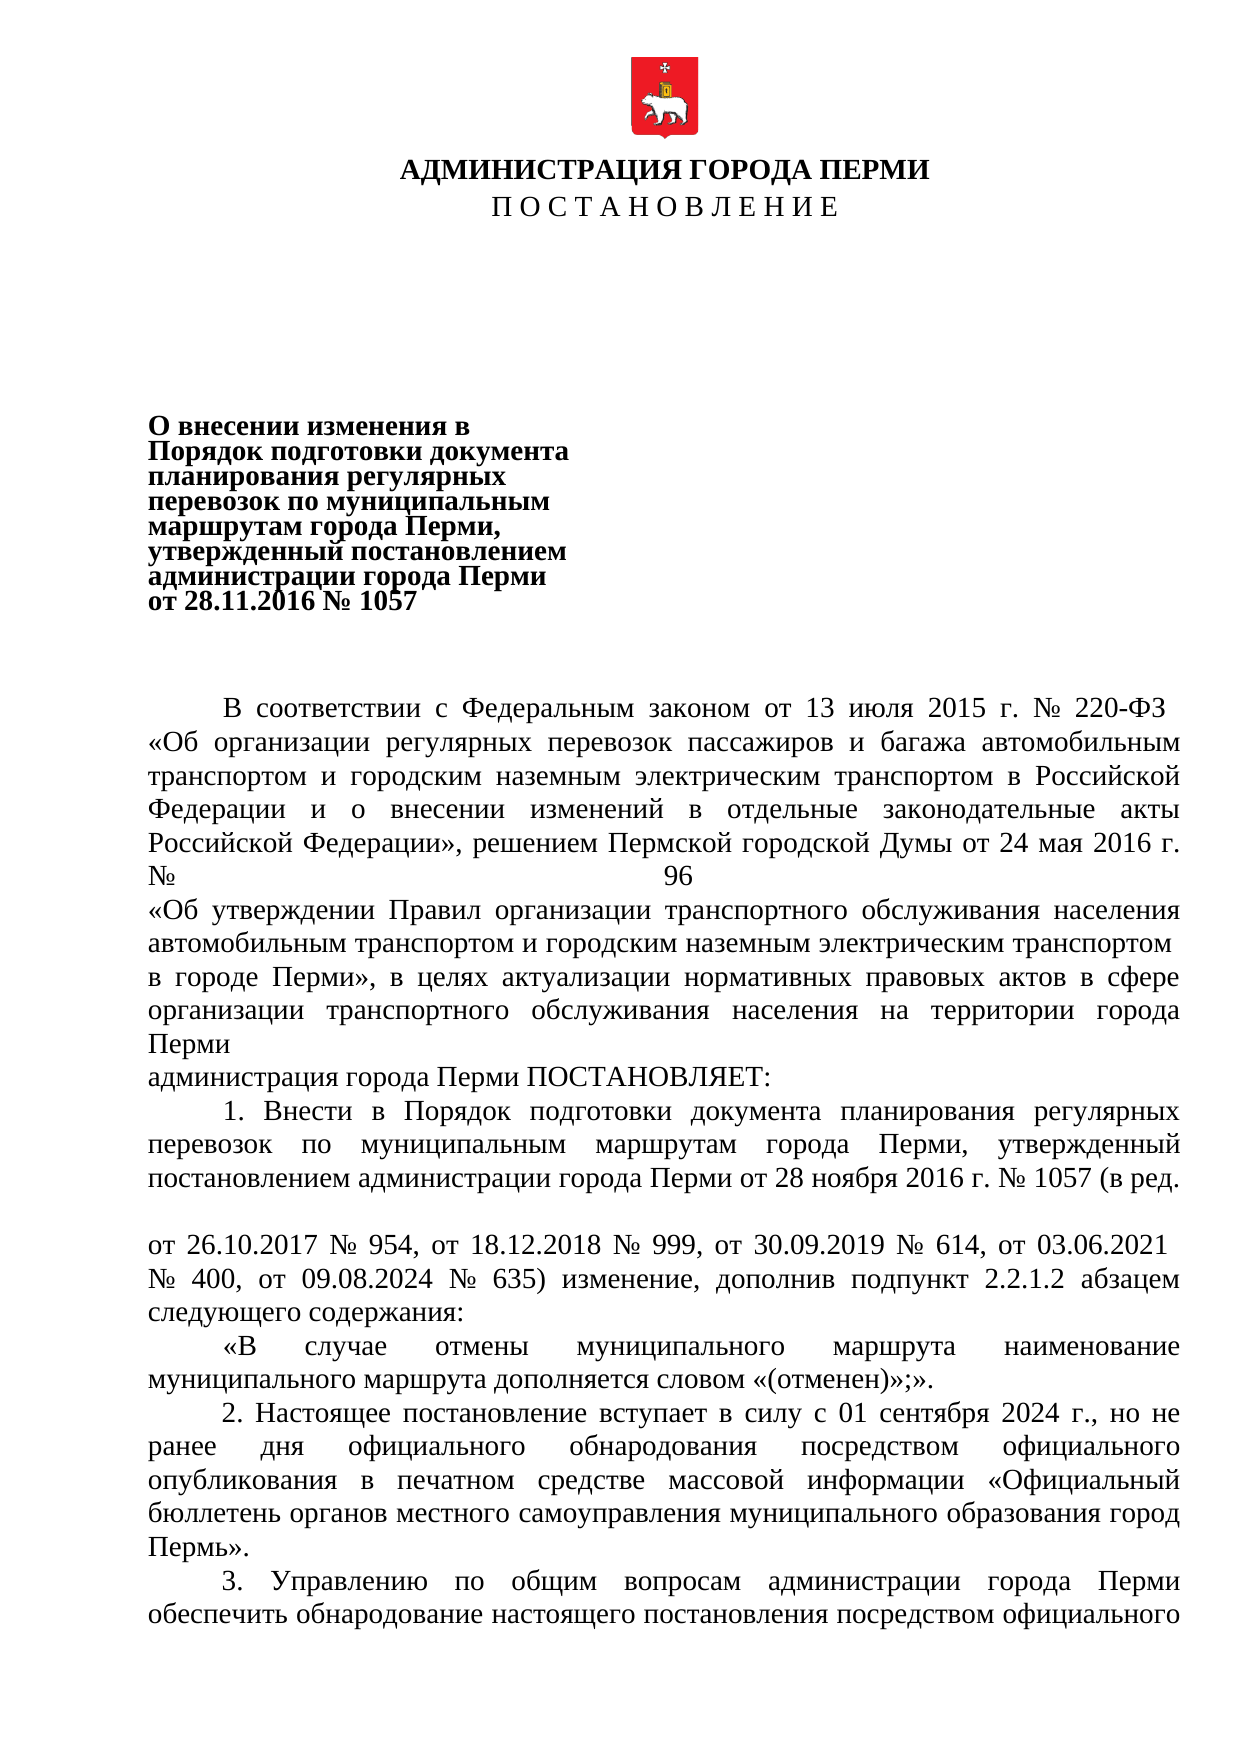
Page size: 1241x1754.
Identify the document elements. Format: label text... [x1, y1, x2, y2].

text П О С Т А Н О В Л Е Н И Е [149, 186, 1180, 223]
text 2. Настоящее постановление вступает в силу с 01 сентября 2024 г., но не ранее дня официального обнародования посредством официального опубликования в печатном средстве массовой информации «Официальный бюллетень органов местного самоуправления муниципального образования город Пермь». [148, 1395, 1181, 1563]
text «В случае отмены муниципального маршрута наименование муниципального маршрута дополняется словом «(отменен)»;». [148, 1328, 1181, 1395]
text О внесении изменения в Порядок подготовки документа планирования регулярных перевозок по муниципальным маршрутам города Перми, утвержденный постановлением администрации города Перми от 28.11.2016 № 1057 [148, 416, 620, 616]
text 1. Внести в Порядок подготовки документа планирования регулярных перевозок по муниципальным маршрутам города Перми, утвержденный постановлением администрации города Перми от 28 ноября 2016 г. № 1057 (в ред. от 26.10.2017 № 954, от 18.12.2018 № 999, от 30.09.2019 № 614, от 03.06.2021 № 400, от 09.08.2024 № 635) изменение, дополнив подпункт 2.2.1.2 абзацем следующего содержания: [148, 1093, 1181, 1328]
text В соответствии с Федеральным законом от 13 июля 2015 г. № 220-ФЗ «Об организации регулярных перевозок пассажиров и багажа автомобильным транспортом и городским наземным электрическим транспортом в Российской Федерации и о внесении изменений в отдельные законодательные акты Российской Федерации», решением Пермской городской Думы от 24 мая 2016 г. № 96 «Об утверждении Правил организации транспортного обслуживания населения автомобильным транспортом и городским наземным электрическим транспортом в городе Перми», в целях актуализации нормативных правовых актов в сфере организации транспортного обслуживания населения на территории города Перми [148, 691, 1181, 1059]
picture [631, 57, 699, 139]
text АДМИНИСТРАЦИЯ ГОРОДА ПЕРМИ [149, 152, 1180, 186]
text 3. Управлению по общим вопросам администрации города Перми обеспечить обнародование настоящего постановления посредством официального [148, 1563, 1181, 1630]
text администрация города Перми ПОСТАНОВЛЯЕТ: [148, 1059, 1181, 1093]
